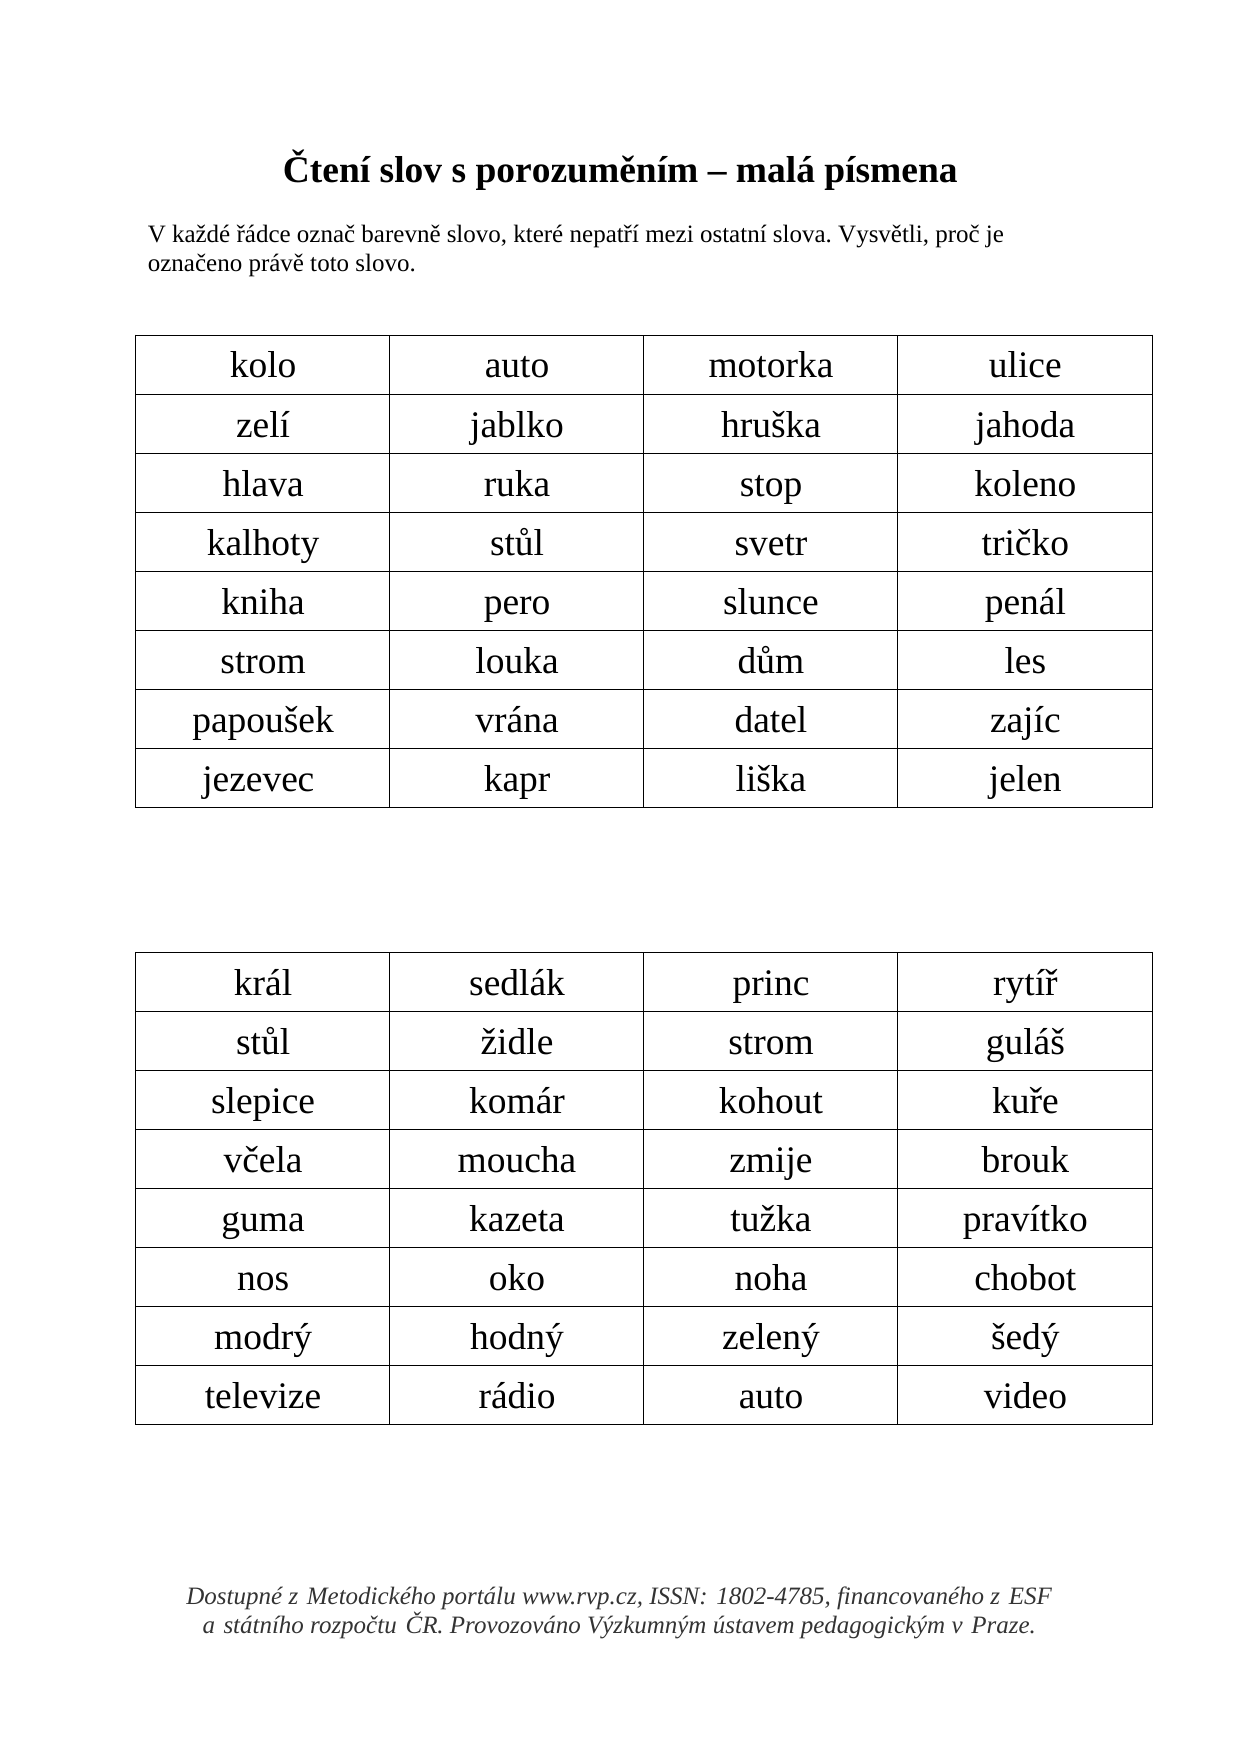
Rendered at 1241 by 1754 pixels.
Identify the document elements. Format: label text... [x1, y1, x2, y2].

table_cell zelí [136, 395, 389, 453]
table_header kolo [136, 336, 389, 393]
table_cell liška [644, 749, 897, 807]
table_cell tričko [898, 513, 1152, 571]
table_cell penál [898, 572, 1152, 630]
table_cell jahoda [898, 395, 1152, 453]
table_cell jablko [390, 395, 643, 453]
table_cell kazeta [390, 1189, 643, 1247]
table_cell zajíc [898, 690, 1152, 748]
table_cell jelen [898, 749, 1152, 807]
table_cell guláš [898, 1012, 1152, 1070]
table_cell hlava [136, 454, 389, 512]
table_cell včela [136, 1130, 389, 1188]
table_cell komár [390, 1071, 643, 1129]
table_cell papoušek [136, 690, 389, 748]
table_cell brouk [898, 1130, 1152, 1188]
table_cell slepice [136, 1071, 389, 1129]
table_cell židle [390, 1012, 643, 1070]
table_cell hruška [644, 395, 897, 453]
table_cell slunce [644, 572, 897, 630]
table_cell pero [390, 572, 643, 630]
table_cell moucha [390, 1130, 643, 1188]
table_header král [136, 953, 389, 1011]
table_cell stůl [390, 513, 643, 571]
table_cell louka [390, 631, 643, 689]
table_cell guma [136, 1189, 389, 1247]
table_cell televize [136, 1366, 389, 1424]
table_cell kapr [390, 749, 643, 807]
table_cell strom [644, 1012, 897, 1070]
table_cell les [898, 631, 1152, 689]
table_cell kniha [136, 572, 389, 630]
table_cell noha [644, 1248, 897, 1306]
table_cell svetr [644, 513, 897, 571]
table_cell hodný [390, 1307, 643, 1365]
table_cell nos [136, 1248, 389, 1306]
table_header princ [644, 953, 897, 1011]
table_cell kuře [898, 1071, 1152, 1129]
text V každé řádce označ barevně slovo, které nepatří mezi ostatní slova. Vysvětli, proč je označeno právě toto slovo. [148, 219, 1093, 277]
table_cell pravítko [898, 1189, 1152, 1247]
table_cell dům [644, 631, 897, 689]
table_header auto [390, 336, 643, 393]
table_cell oko [390, 1248, 643, 1306]
table_cell auto [644, 1366, 897, 1424]
table_cell zelený [644, 1307, 897, 1365]
table_header sedlák [390, 953, 643, 1011]
table_header ulice [898, 336, 1152, 393]
table_header motorka [644, 336, 897, 393]
table_cell kalhoty [136, 513, 389, 571]
table_cell stůl [136, 1012, 389, 1070]
table_cell datel [644, 690, 897, 748]
table_cell ruka [390, 454, 643, 512]
table_cell chobot [898, 1248, 1152, 1306]
table_cell šedý [898, 1307, 1152, 1365]
table_cell strom [136, 631, 389, 689]
table_cell kohout [644, 1071, 897, 1129]
text Čtení slov s porozuměním – malá písmena [148, 148, 1093, 191]
table_header rytíř [898, 953, 1152, 1011]
table_cell zmije [644, 1130, 897, 1188]
table_cell video [898, 1366, 1152, 1424]
table_cell rádio [390, 1366, 643, 1424]
table_cell modrý [136, 1307, 389, 1365]
table_cell tužka [644, 1189, 897, 1247]
table_cell jezevec [136, 749, 389, 807]
table_cell stop [644, 454, 897, 512]
table_cell vrána [390, 690, 643, 748]
table_cell koleno [898, 454, 1152, 512]
